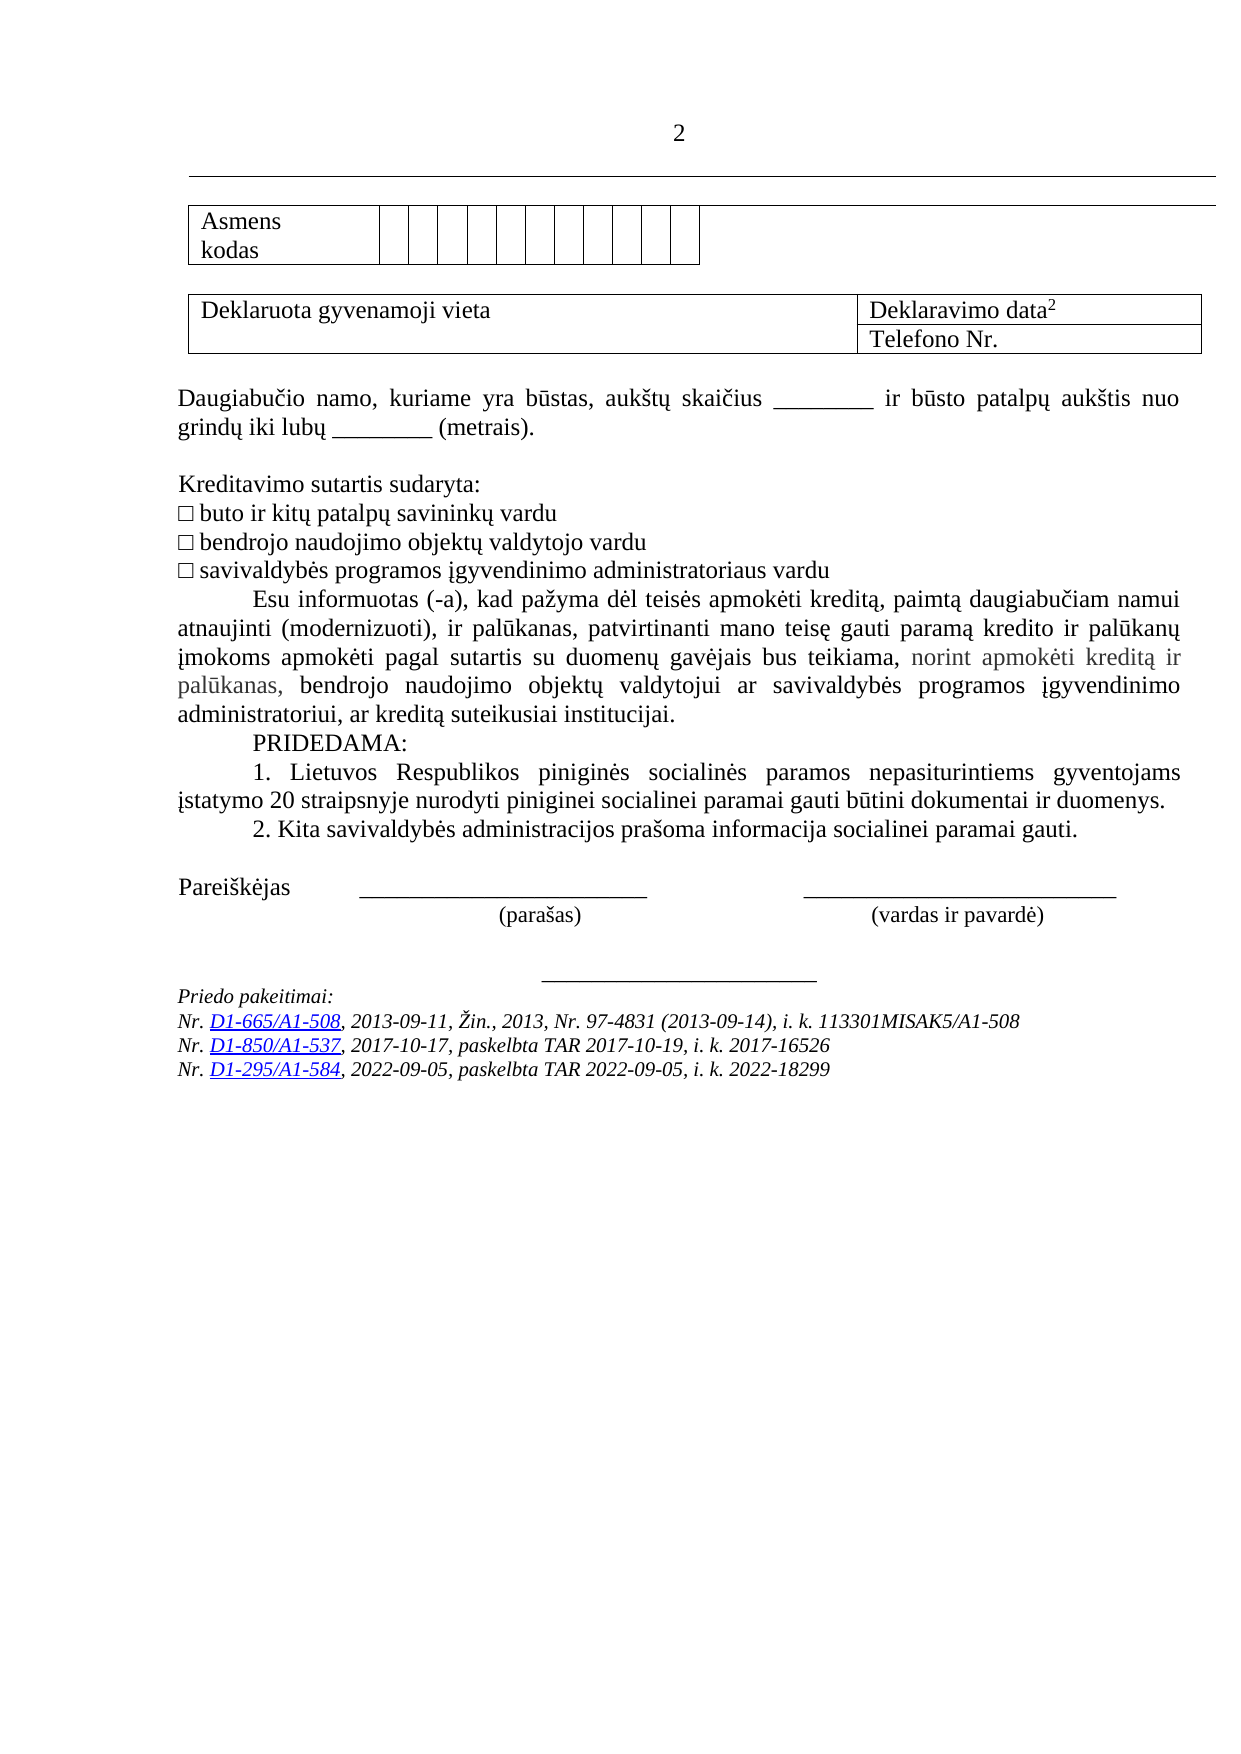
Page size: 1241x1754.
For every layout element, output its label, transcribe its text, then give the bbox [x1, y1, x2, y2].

table_cell [497, 206, 525, 264]
table_cell [189, 177, 458, 205]
table_cell [189, 324, 857, 353]
text Nr. D1-850/A1-537, 2017-10-17, paskelbta TAR 2017-10-19, i. k. 2017-16526 [177, 1033, 1181, 1057]
text Kreditavimo sutartis sudaryta: [178, 469, 1137, 498]
table_cell [409, 206, 437, 264]
text Nr. D1-665/A1-508, 2013-09-11, Žin., 2013, Nr. 97-4831 (2013-09-14), i. k. 113301MISAK5/A1-508 [177, 1008, 1181, 1033]
text □ savivaldybės programos įgyvendinimo administratoriaus vardu [178, 556, 1137, 584]
table_header Deklaravimo data2 [858, 295, 1201, 323]
table_cell Asmens kodas [189, 206, 379, 264]
text ______________________ [177, 956, 1181, 984]
text PRIDEDAMA: [177, 728, 1181, 757]
text 1. Lietuvos Respublikos piniginės socialinės paramos nepasiturintiems gyventojams įstatymo 20 straipsnyje nurodyti piniginei socialinei paramai gauti būtini dokumentai ir duomenys. [177, 757, 1181, 814]
table_cell [380, 206, 408, 264]
table_cell [458, 177, 1216, 205]
table_cell [613, 206, 641, 264]
text Nr. D1-295/A1-584, 2022-09-05, paskelbta TAR 2022-09-05, i. k. 2022-18299 [177, 1057, 1181, 1081]
table_header Deklaruota gyvenamoji vieta [189, 295, 857, 323]
table_cell [642, 206, 670, 264]
text Esu informuotas (-a), kad pažyma dėl teisės apmokėti kreditą, paimtą daugiabučiam namui atnaujinti (modernizuoti), ir palūkanas, patvirtinanti mano teisę gauti paramą kredito ir palūkanų įmokoms apmokėti pagal sutartis su duomenų gavėjais bus teikiama, norint apmokėti kreditą ir palūkanas, bendrojo naudojimo objektų valdytojui ar savivaldybės programos įgyvendinimo administratoriui, ar kreditą suteikusiai institucijai. [177, 584, 1181, 728]
text □ bendrojo naudojimo objektų valdytojo vardu [178, 527, 1137, 556]
table_cell [555, 206, 583, 264]
table_cell [526, 206, 554, 264]
text (parašas) (vardas ir pavardė) [178, 901, 1137, 927]
table_cell [438, 206, 467, 264]
text □ buto ir kitų patalpų savininkų vardu [178, 498, 1137, 527]
text Daugiabučio namo, kuriame yra būstas, aukštų skaičius ________ ir būsto patalpų aukštis nuo grindų iki lubų ________ (metrais). [177, 383, 1181, 441]
table_cell [468, 206, 496, 264]
table_cell [700, 205, 1218, 264]
table_cell [671, 206, 699, 264]
text Priedo pakeitimai: [177, 984, 1181, 1008]
text 2. Kita savivaldybės administracijos prašoma informacija socialinei paramai gauti. [177, 814, 1181, 843]
table_cell Telefono Nr. [858, 325, 1201, 353]
text Pareiškėjas _______________________ _________________________ [178, 872, 1137, 901]
table_cell [584, 206, 612, 264]
